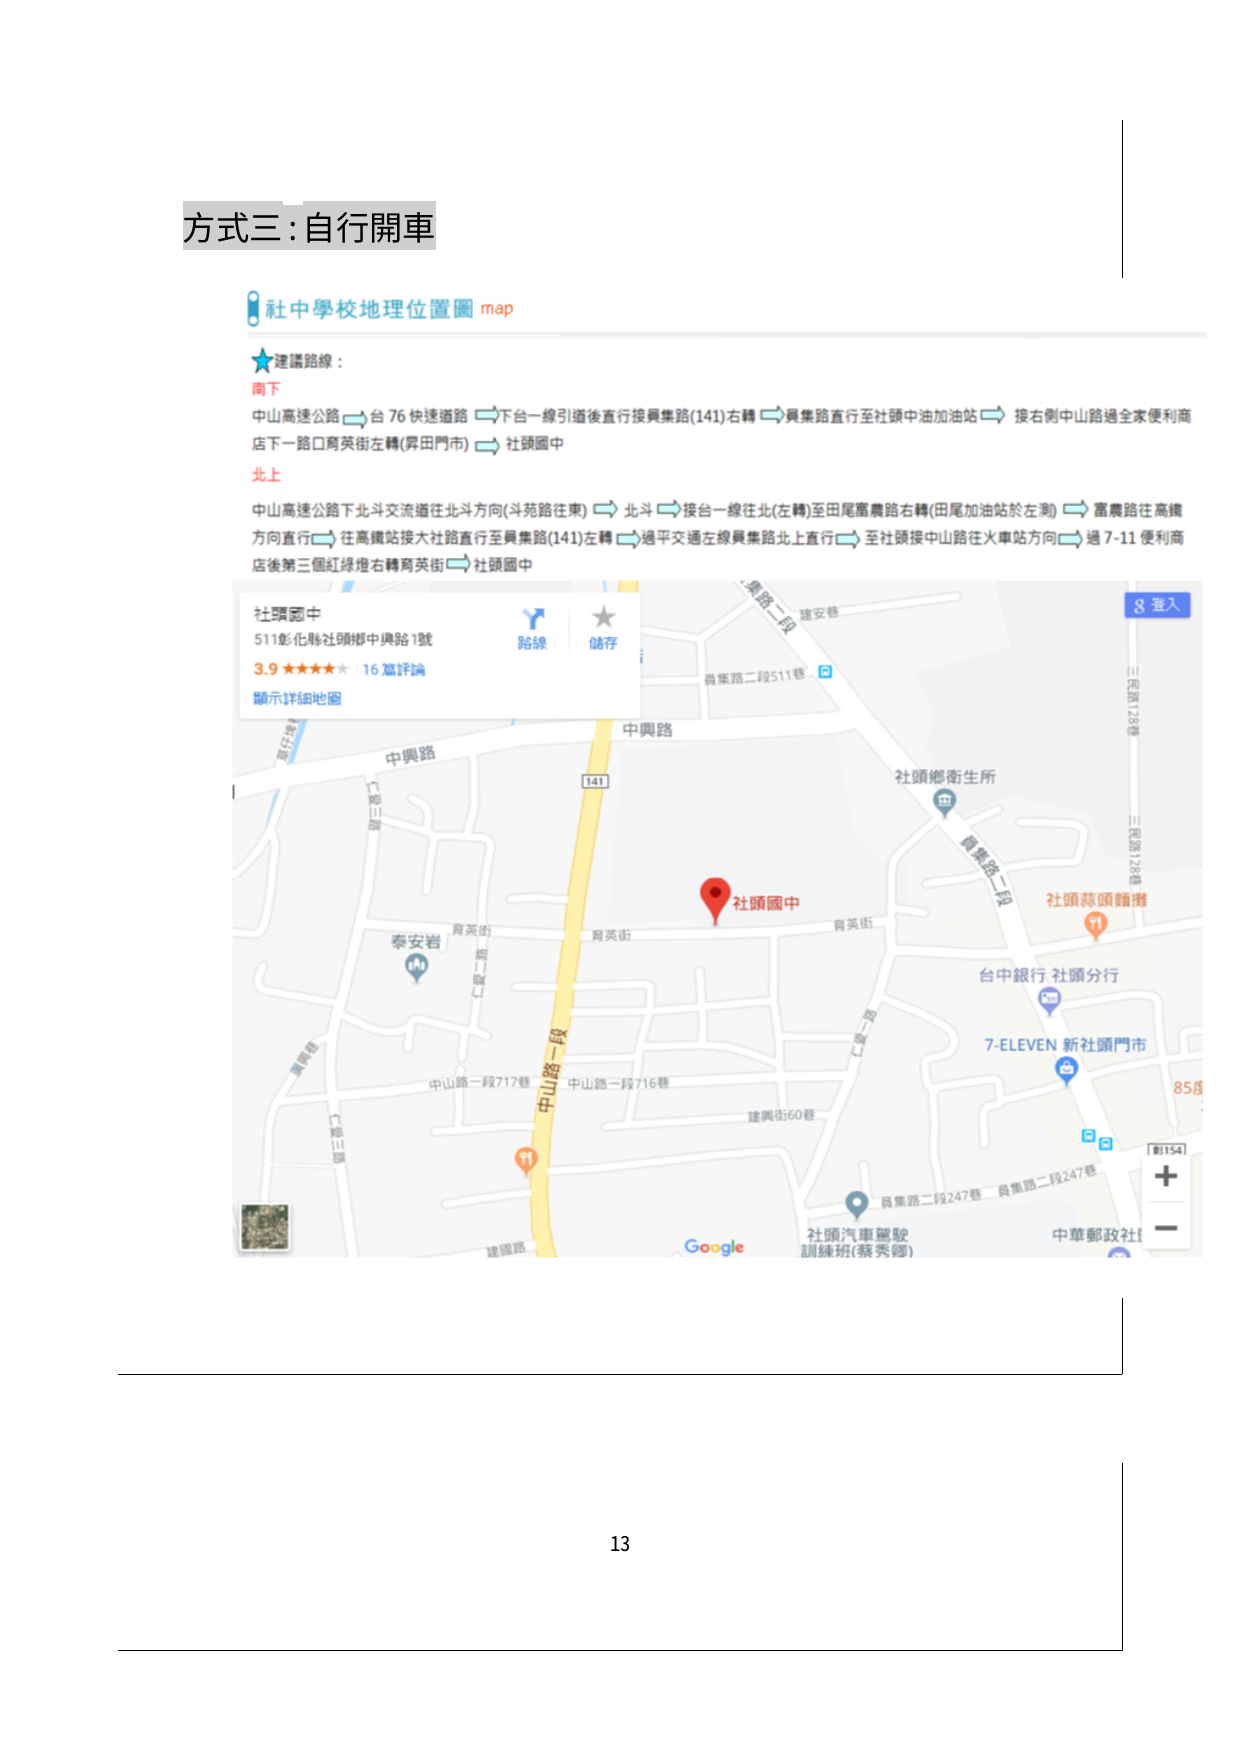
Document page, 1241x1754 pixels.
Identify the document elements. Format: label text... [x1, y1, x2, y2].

text 方式三:自行開車 [118, 119, 1122, 247]
